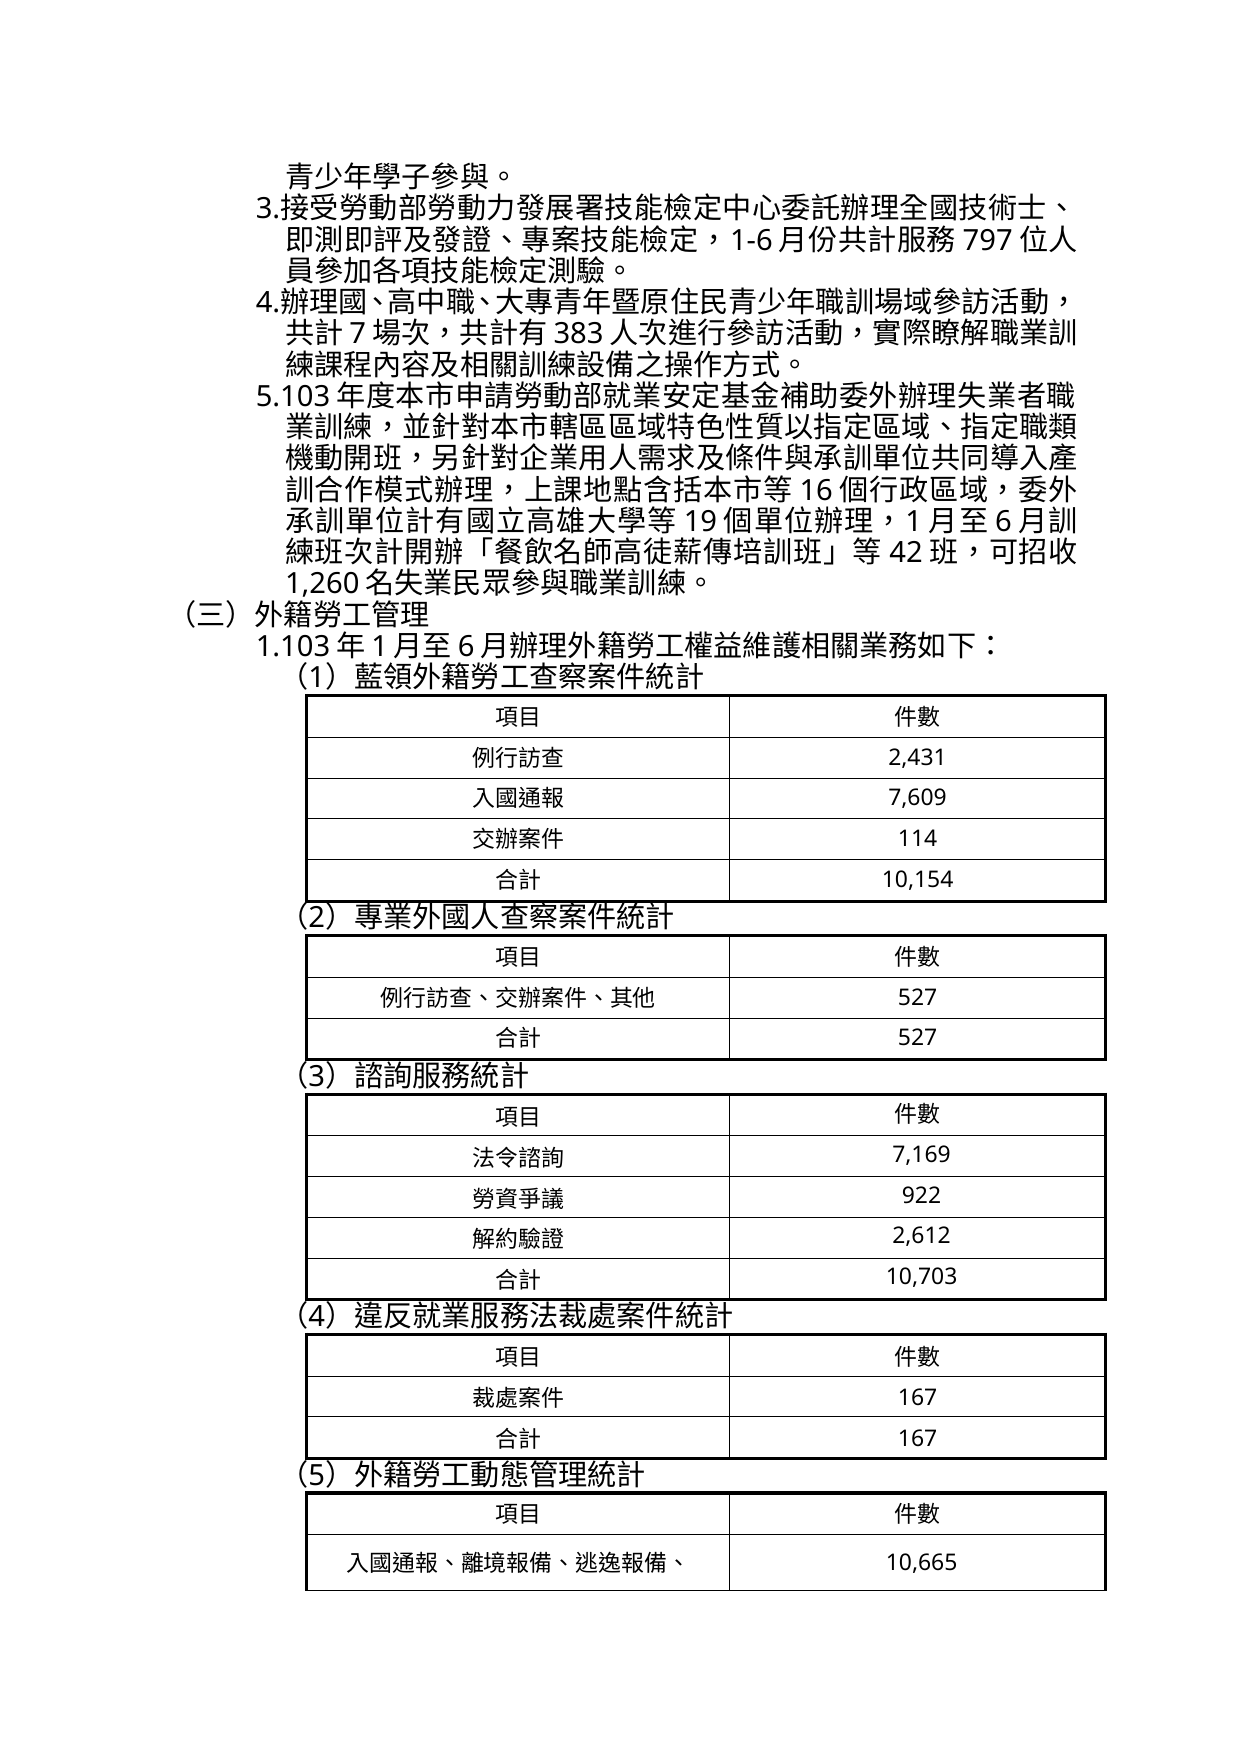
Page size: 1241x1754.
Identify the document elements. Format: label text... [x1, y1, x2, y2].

table_cell 167 [730, 1377, 1104, 1416]
table_cell 入國通報 [308, 779, 729, 818]
table_cell 合計 [308, 860, 729, 899]
table_cell 裁處案件 [308, 1377, 729, 1416]
table_cell 勞資爭議 [308, 1177, 729, 1217]
text 5.103年度本市申請勞動部就業安定基金補助委外辦理失業者職業訓練，並針對本市轄區區域特色性質以指定區域、指定職類機動開班，另針對企業用人需求及條件與承訓單位共同導入產訓合作模式辦理，上課地點含括本市等16個行政區域，委外承訓單位計有國立高雄大學等19個單位辦理，1月至6月訓練班次計開辦「餐飲名師高徒薪傳培訓班」等42班，可招收1,260名失業民眾參與職業訓練。 [256, 381, 1078, 600]
text （3）諮詢服務統計 [279, 1061, 1092, 1093]
text 青少年學子參與。 [256, 163, 1078, 194]
table_header 件數 [730, 697, 1104, 737]
table_header 件數 [730, 1336, 1104, 1376]
table_header 項目 [308, 1495, 729, 1534]
text 1.103年1月至6月辦理外籍勞工權益維護相關業務如下： [256, 631, 1078, 663]
table_cell 交辦案件 [308, 819, 729, 859]
table_header 項目 [308, 1096, 729, 1135]
table_cell 2,612 [730, 1218, 1104, 1258]
table_cell 114 [730, 819, 1104, 859]
table_cell 10,665 [730, 1535, 1104, 1590]
table_cell 解約驗證 [308, 1218, 729, 1258]
table_cell 922 [730, 1177, 1104, 1217]
text 4.辦理國、高中職、大專青年暨原住民青少年職訓場域參訪活動，共計7場次，共計有383人次進行參訪活動，實際瞭解職業訓練課程內容及相關訓練設備之操作方式。 [256, 288, 1078, 381]
table_header 項目 [308, 1336, 729, 1376]
table_cell 入國通報、離境報備、逃逸報備、 [308, 1535, 729, 1590]
table_cell 合計 [308, 1019, 729, 1058]
table_cell 7,169 [730, 1136, 1104, 1176]
table_header 件數 [730, 1096, 1104, 1135]
table_cell 167 [730, 1417, 1104, 1457]
table_cell 例行訪查 [308, 738, 729, 777]
text （1）藍領外籍勞工查察案件統計 [279, 663, 1092, 694]
table_cell 10,154 [730, 860, 1104, 899]
table_header 項目 [308, 697, 729, 737]
table_cell 合計 [308, 1259, 729, 1298]
text 3.接受勞動部勞動力發展署技能檢定中心委託辦理全國技術士、即測即評及發證、專案技能檢定，1-6月份共計服務797位人員參加各項技能檢定測驗。 [256, 194, 1078, 288]
table_header 項目 [308, 937, 729, 977]
table_cell 合計 [308, 1417, 729, 1457]
table_cell 10,703 [730, 1259, 1104, 1298]
text （5）外籍勞工動態管理統計 [279, 1460, 1092, 1491]
table_header 件數 [730, 937, 1104, 977]
table_cell 2,431 [730, 738, 1104, 777]
table_cell 法令諮詢 [308, 1136, 729, 1176]
table_cell 例行訪查、交辦案件、其他 [308, 978, 729, 1017]
table_cell 527 [730, 978, 1104, 1017]
table_cell 7,609 [730, 779, 1104, 818]
text （三）外籍勞工管理 [148, 600, 1092, 631]
table_cell 527 [730, 1019, 1104, 1058]
table_header 件數 [730, 1495, 1104, 1534]
text （2）專業外國人查察案件統計 [279, 903, 1092, 934]
text （4）違反就業服務法裁處案件統計 [279, 1301, 1092, 1333]
